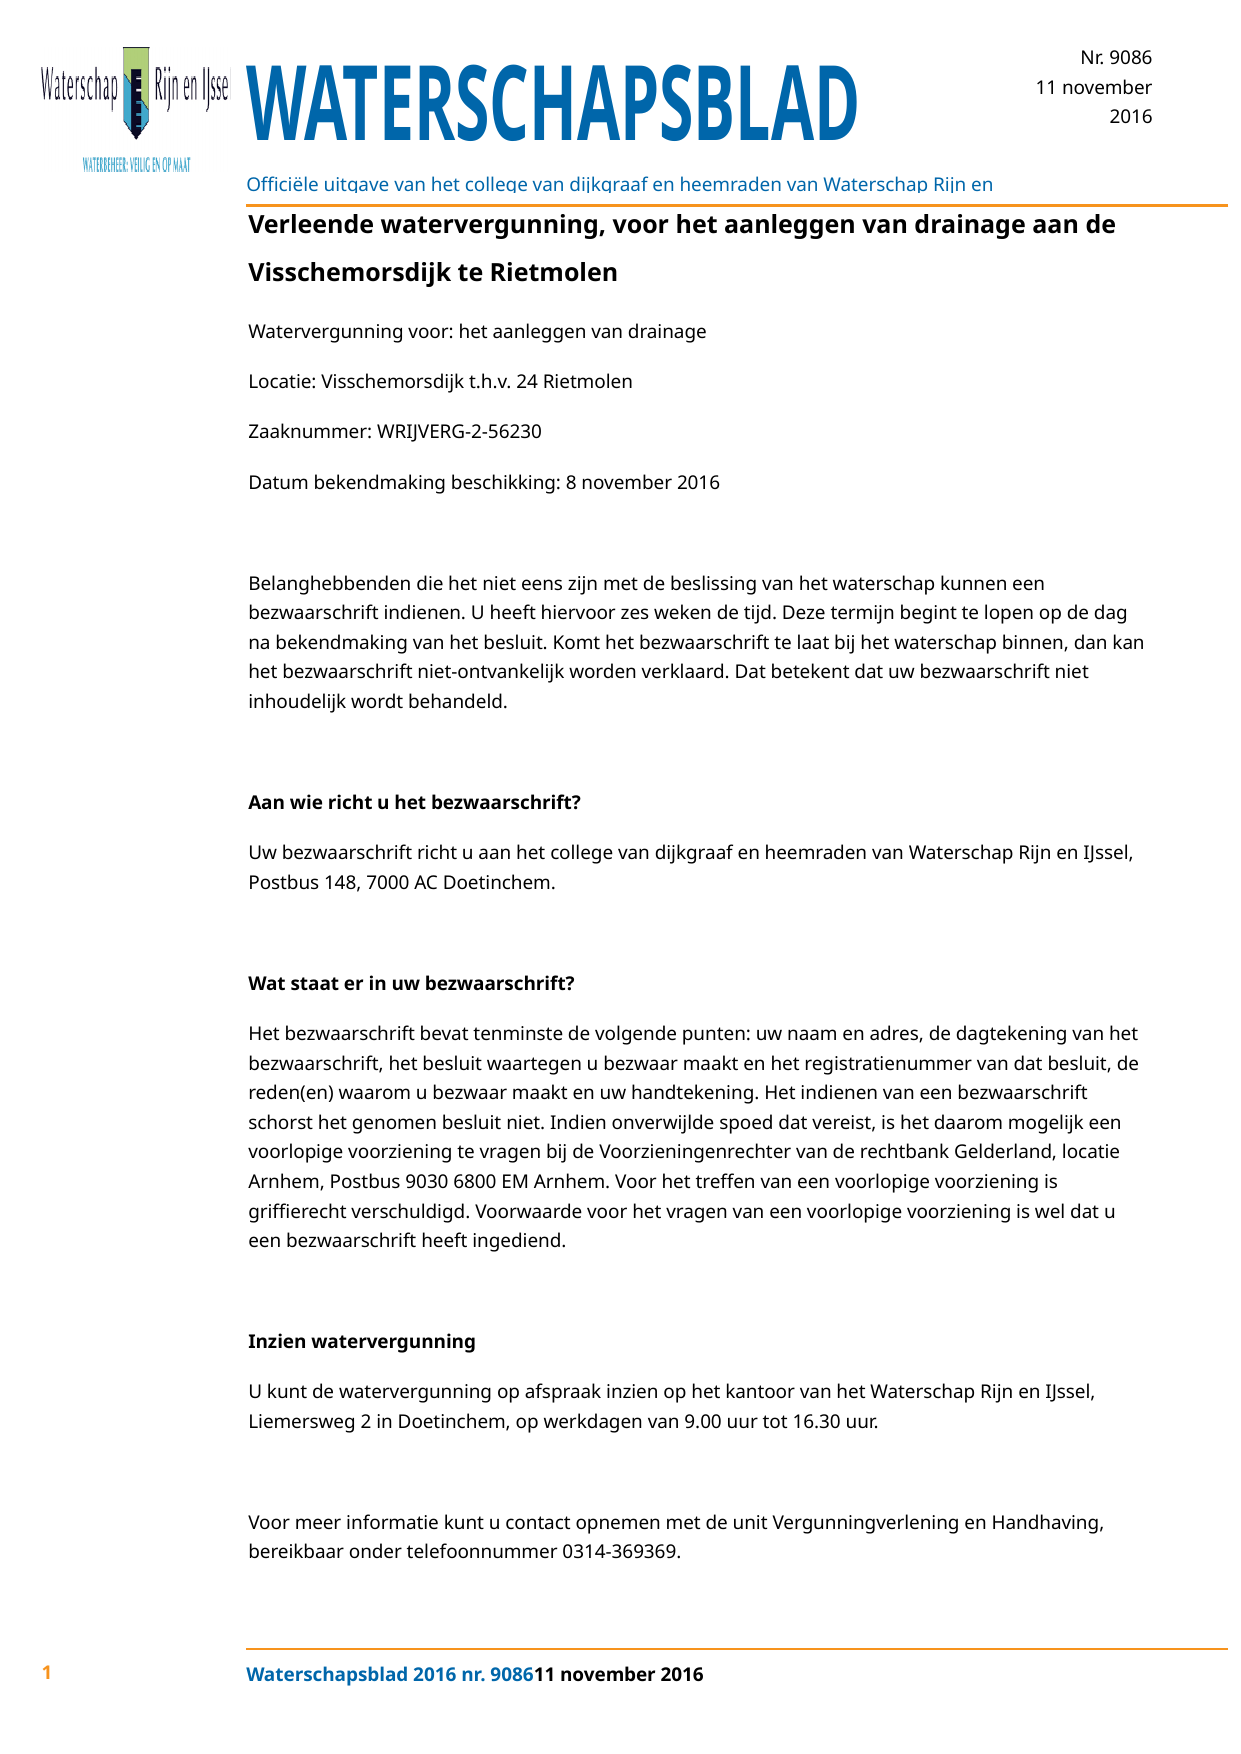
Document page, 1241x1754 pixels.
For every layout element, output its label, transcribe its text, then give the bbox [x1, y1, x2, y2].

text Wat staat er in uw bezwaarschrift? [248, 970, 1152, 996]
text Watervergunning voor: het aanleggen van drainage [248, 318, 1152, 344]
text Inzien watervergunning [248, 1328, 1152, 1354]
text Belanghebbenden die het niet eens zijn met de beslissing van het waterschap kunnen een bezwaarschrift indienen. U heeft hiervoor zes weken de tijd. Deze termijn begint te lopen op de dag na bekendmaking van het besluit. Komt het bezwaarschrift te laat bij het waterschap binnen, dan kan het bezwaarschrift niet-ontvankelijk worden verklaard. Dat betekent dat uw bezwaarschrift niet inhoudelijk wordt behandeld. [248, 570, 1152, 714]
text Voor meer informatie kunt u contact opnemen met de unit Vergunningverlening en Handhaving, bereikbaar onder telefoonnummer 0314-369369. [248, 1509, 1152, 1564]
text Aan wie richt u het bezwaarschrift? [248, 789, 1152, 815]
text U kunt de watervergunning op afspraak inzien op het kantoor van het Waterschap Rijn en IJssel, Liemersweg 2 in Doetinchem, op werkdagen van 9.00 uur tot 16.30 uur. [248, 1379, 1152, 1434]
text Verleende watervergunning, voor het aanleggen van drainage aan de Visschemorsdijk te Rietmolen [248, 207, 1152, 288]
text Uw bezwaarschrift richt u aan het college van dijkgraaf en heemraden van Waterschap Rijn en IJssel, Postbus 148, 7000 AC Doetinchem. [248, 839, 1152, 895]
picture [41, 47, 231, 172]
text Locatie: Visschemorsdijk t.h.v. 24 Rietmolen [248, 368, 1152, 394]
text Datum bekendmaking beschikking: 8 november 2016 [248, 469, 1152, 495]
text Zaaknummer: WRIJVERG-2-56230 [248, 419, 1152, 444]
text Het bezwaarschrift bevat tenminste de volgende punten: uw naam en adres, de dagtekening van het bezwaarschrift, het besluit waartegen u bezwaar maakt en het registratienummer van dat besluit, de reden(en) waarom u bezwaar maakt en uw handtekening. Het indienen van een bezwaarschrift schorst het genomen besluit niet. Indien onverwijlde spoed dat vereist, is het daarom mogelijk een voorlopige voorziening te vragen bij de Voorzieningenrechter van de rechtbank Gelderland, locatie Arnhem, Postbus 9030 6800 EM Arnhem. Voor het treffen van een voorlopige voorziening is griffierecht verschuldigd. Voorwaarde voor het vragen van een voorlopige voorziening is wel dat u een bezwaarschrift heeft ingediend. [248, 1020, 1152, 1253]
